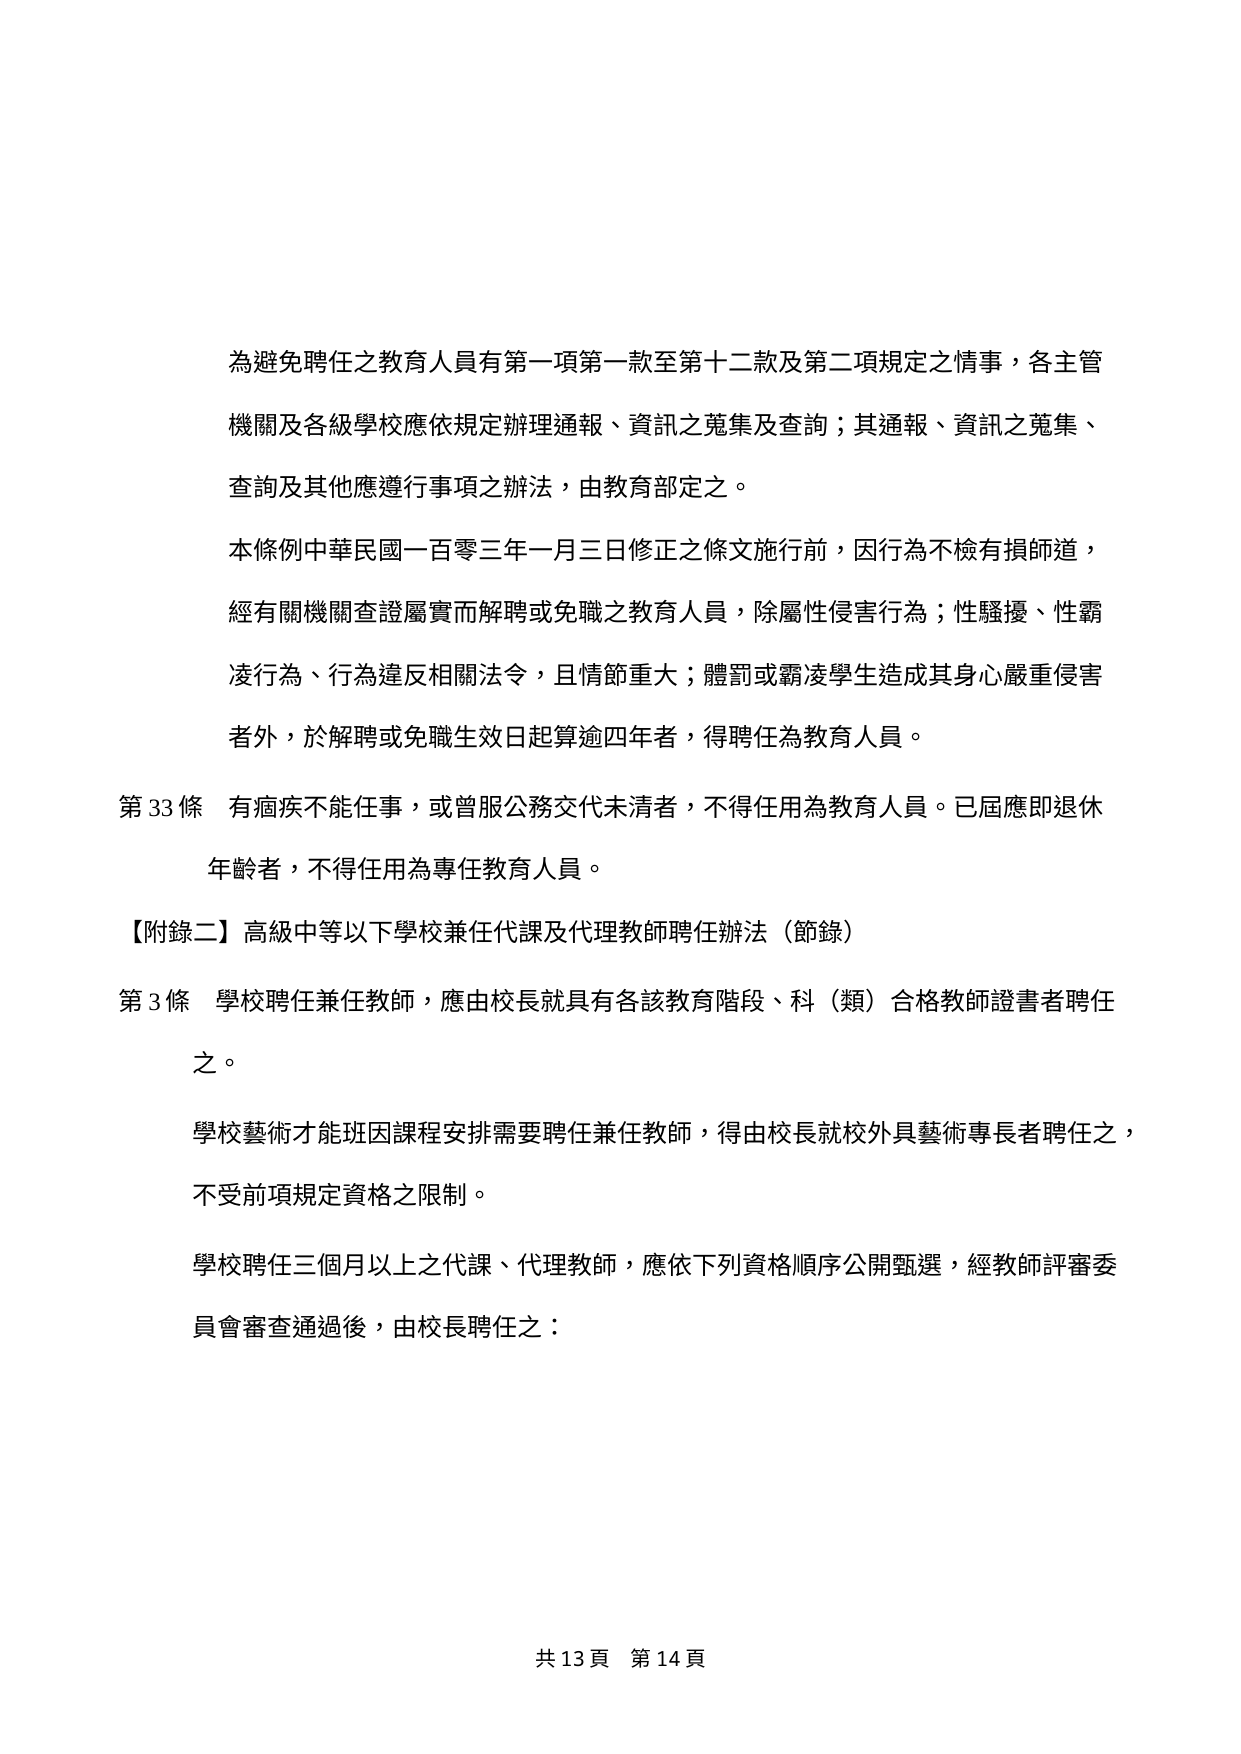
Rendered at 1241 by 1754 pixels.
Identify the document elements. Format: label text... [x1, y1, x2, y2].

text 為避免聘任之教育人員有第一項第一款至第十二款及第二項規定之情事，各主管機關及各級學校應依規定辦理通報、資訊之蒐集及查詢；其通報、資訊之蒐集、查詢及其他應遵行事項之辦法，由教育部定之。 [229, 319, 1122, 507]
text 【附錄二】高級中等以下學校兼任代課及代理教師聘任辦法（節錄） [118, 888, 1122, 951]
text 第33條 有痼疾不能任事，或曾服公務交代未清者，不得任用為教育人員。已屆應即退休年齡者，不得任用為專任教育人員。 [118, 763, 1122, 888]
text 本條例中華民國一百零三年一月三日修正之條文施行前，因行為不檢有損師道，經有關機關查證屬實而解聘或免職之教育人員，除屬性侵害行為；性騷擾、性霸凌行為、行為違反相關法令，且情節重大；體罰或霸凌學生造成其身心嚴重侵害者外，於解聘或免職生效日起算逾四年者，得聘任為教育人員。 [229, 507, 1122, 757]
text 第3條 學校聘任兼任教師，應由校長就具有各該教育階段、科（類）合格教師證書者聘任之。 [118, 958, 1122, 1083]
text 學校聘任三個月以上之代課、代理教師，應依下列資格順序公開甄選，經教師評審委員會審查通過後，由校長聘任之： [192, 1222, 1122, 1347]
text 學校藝術才能班因課程安排需要聘任兼任教師，得由校長就校外具藝術專長者聘任之，不受前項規定資格之限制。 [192, 1090, 1122, 1215]
